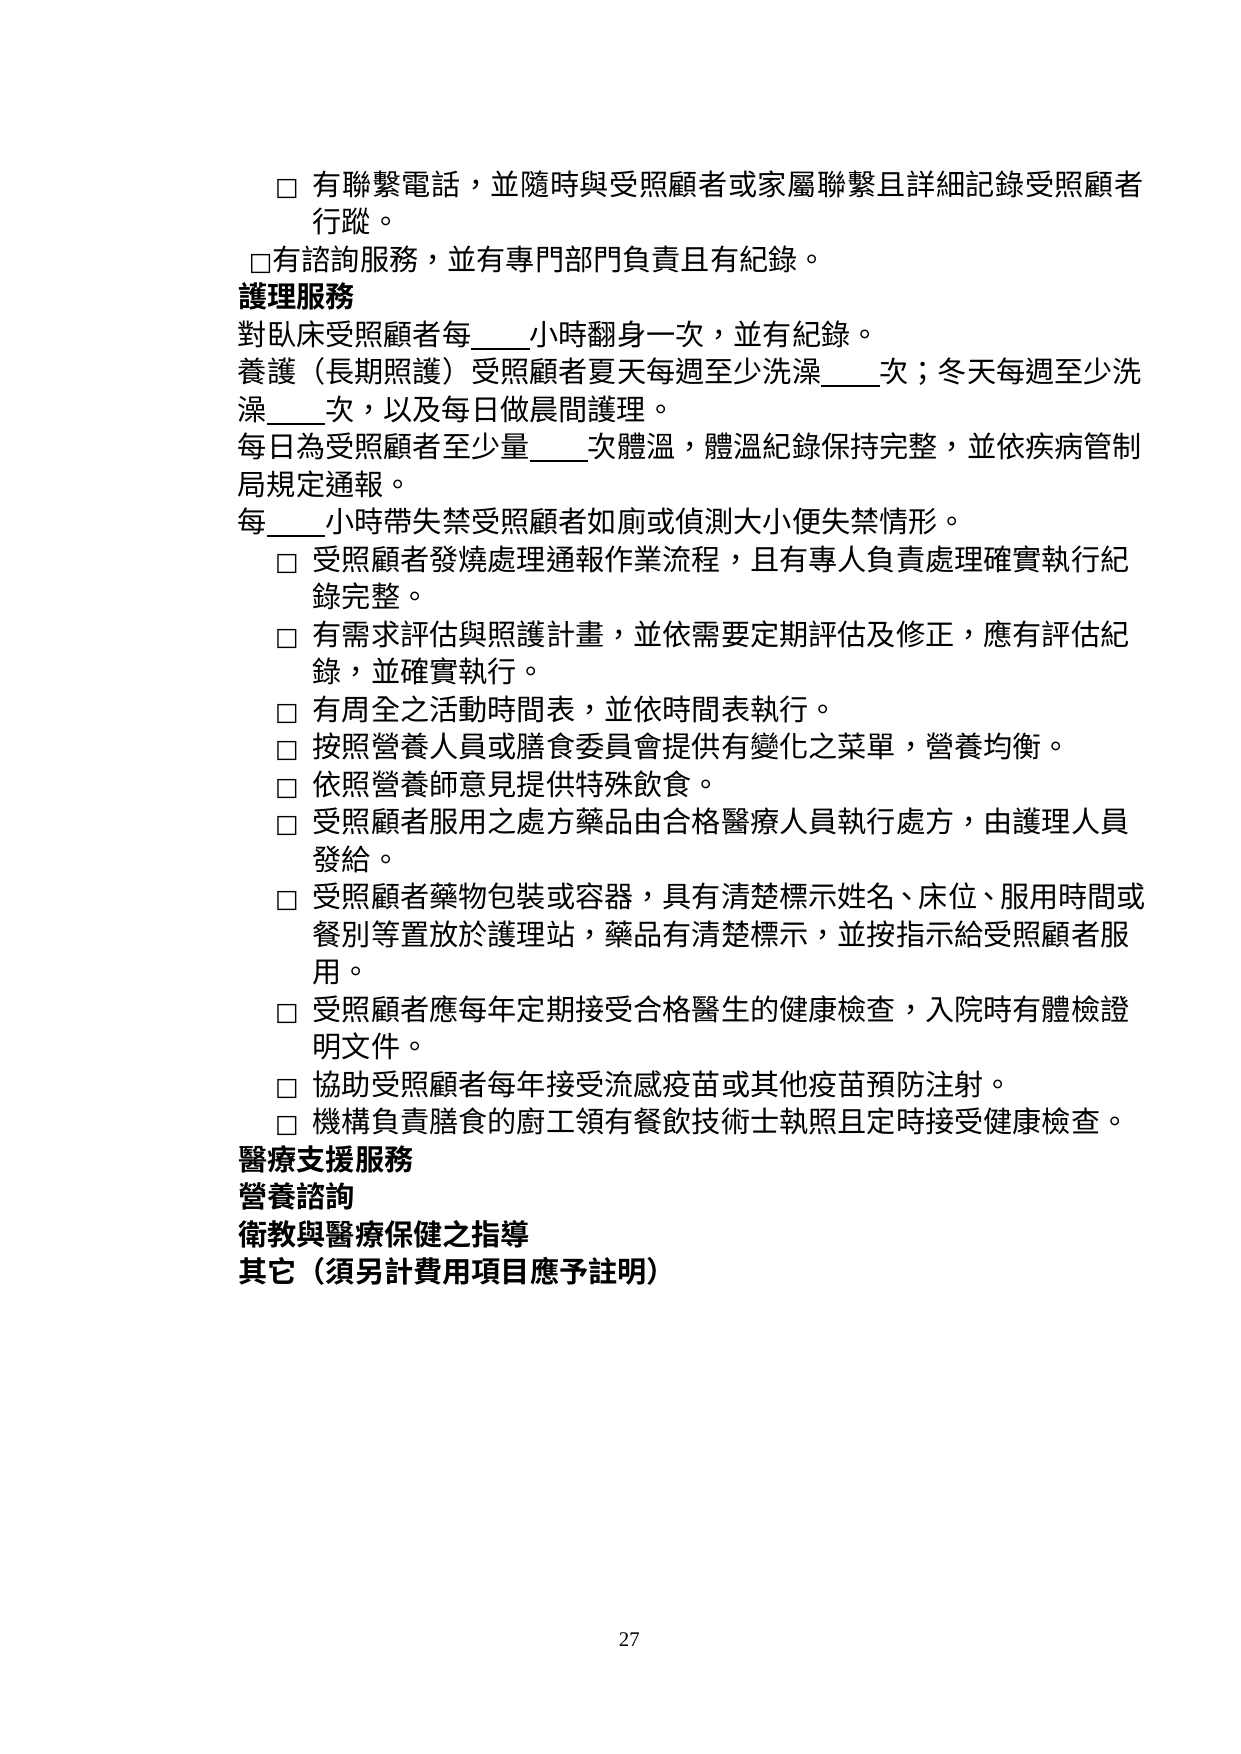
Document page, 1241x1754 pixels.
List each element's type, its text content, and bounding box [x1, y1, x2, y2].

table_header 附件一：(第十一條)服務項目 項目 生活服務 細目 數量 備註 膳食 居住環境整理 個人身體照顧 聯繫親友 被服洗滌 其它（須另計費用項目應予註明） 項目 休閒服務 細目 數量 備註 書報 雜誌 電視 音樂 慶生會 文康活動 戶外活動 其他有益老人身心健康之活動 項目 專業服務（請針對機構提供之服務內容勾選） 細目 數量 備註 社工輔導或相關社會福利諮詢 定有受照顧者適應輔導措施，並有紀錄。 個案資料建檔與管理，並應確守保密原則予以必要保密措施；必要外借時，應有個案資料借閱辦法，並有周詳的借閱紀錄。 有個案評估及服務計畫，確實依計畫執行，並記錄於個案紀錄中。 有辦理個案研討並有紀錄。 針對受照顧者興趣每月（年）辦理 次各類文康活動。 針對受照顧者需要，運用團體工作提供受照顧者治療性或支持性團體活動，並有團體工作紀錄、自我與成員、過程及結果評估紀錄。 已開拓三處以上之社區資源，並有固定的志工，並列有名冊且可隨時支援或固定排班。 有聯繫電話，並隨時與受照顧者或家屬聯繫且詳細記錄受照顧者行蹤。 □有諮詢服務，並有專門部門負責且有紀錄。 護理服務 對臥床受照顧者每 小時翻身一次，並有紀錄。 養護（長期照護）受照顧者夏天每週至少洗澡 次；冬天每週至少洗澡 次，以及每日做晨間護理。 每日為受照顧者至少量 次體溫，體溫紀錄保持完整，並依疾病管制局規定通報。 每 小時帶失禁受照顧者如廁或偵測大小便失禁情形。 受照顧者發燒處理通報作業流程，且有專人負責處理確實執行紀錄完整。 有需求評估與照護計畫，並依需要定期評估及修正，應有評估紀錄，並確實執行。 有周全之活動時間表，並依時間表執行。 按照營養人員或膳食委員會提供有變化之菜單，營養均衡。 依照營養師意見提供特殊飲食。 受照顧者服用之處方藥品由合格醫療人員執行處方，由護理人員發給。 受照顧者藥物包裝或容器，具有清楚標示姓名、床位、服用時間或餐別等置放於護理站，藥品有清楚標示，並按指示給受照顧者服用。 受照顧者應每年定期接受合格醫生的健康檢查，入院時有體檢證明文件。 協助受照顧者每年接受流感疫苗或其他疫苗預防注射。 機構負責膳食的廚工領有餐飲技術士執照且定時接受健康檢查。 醫療支援服務 營養諮詢 衛教與醫療保健之指導 其它（須另計費用項目應予註明） [139, 165, 1157, 1290]
